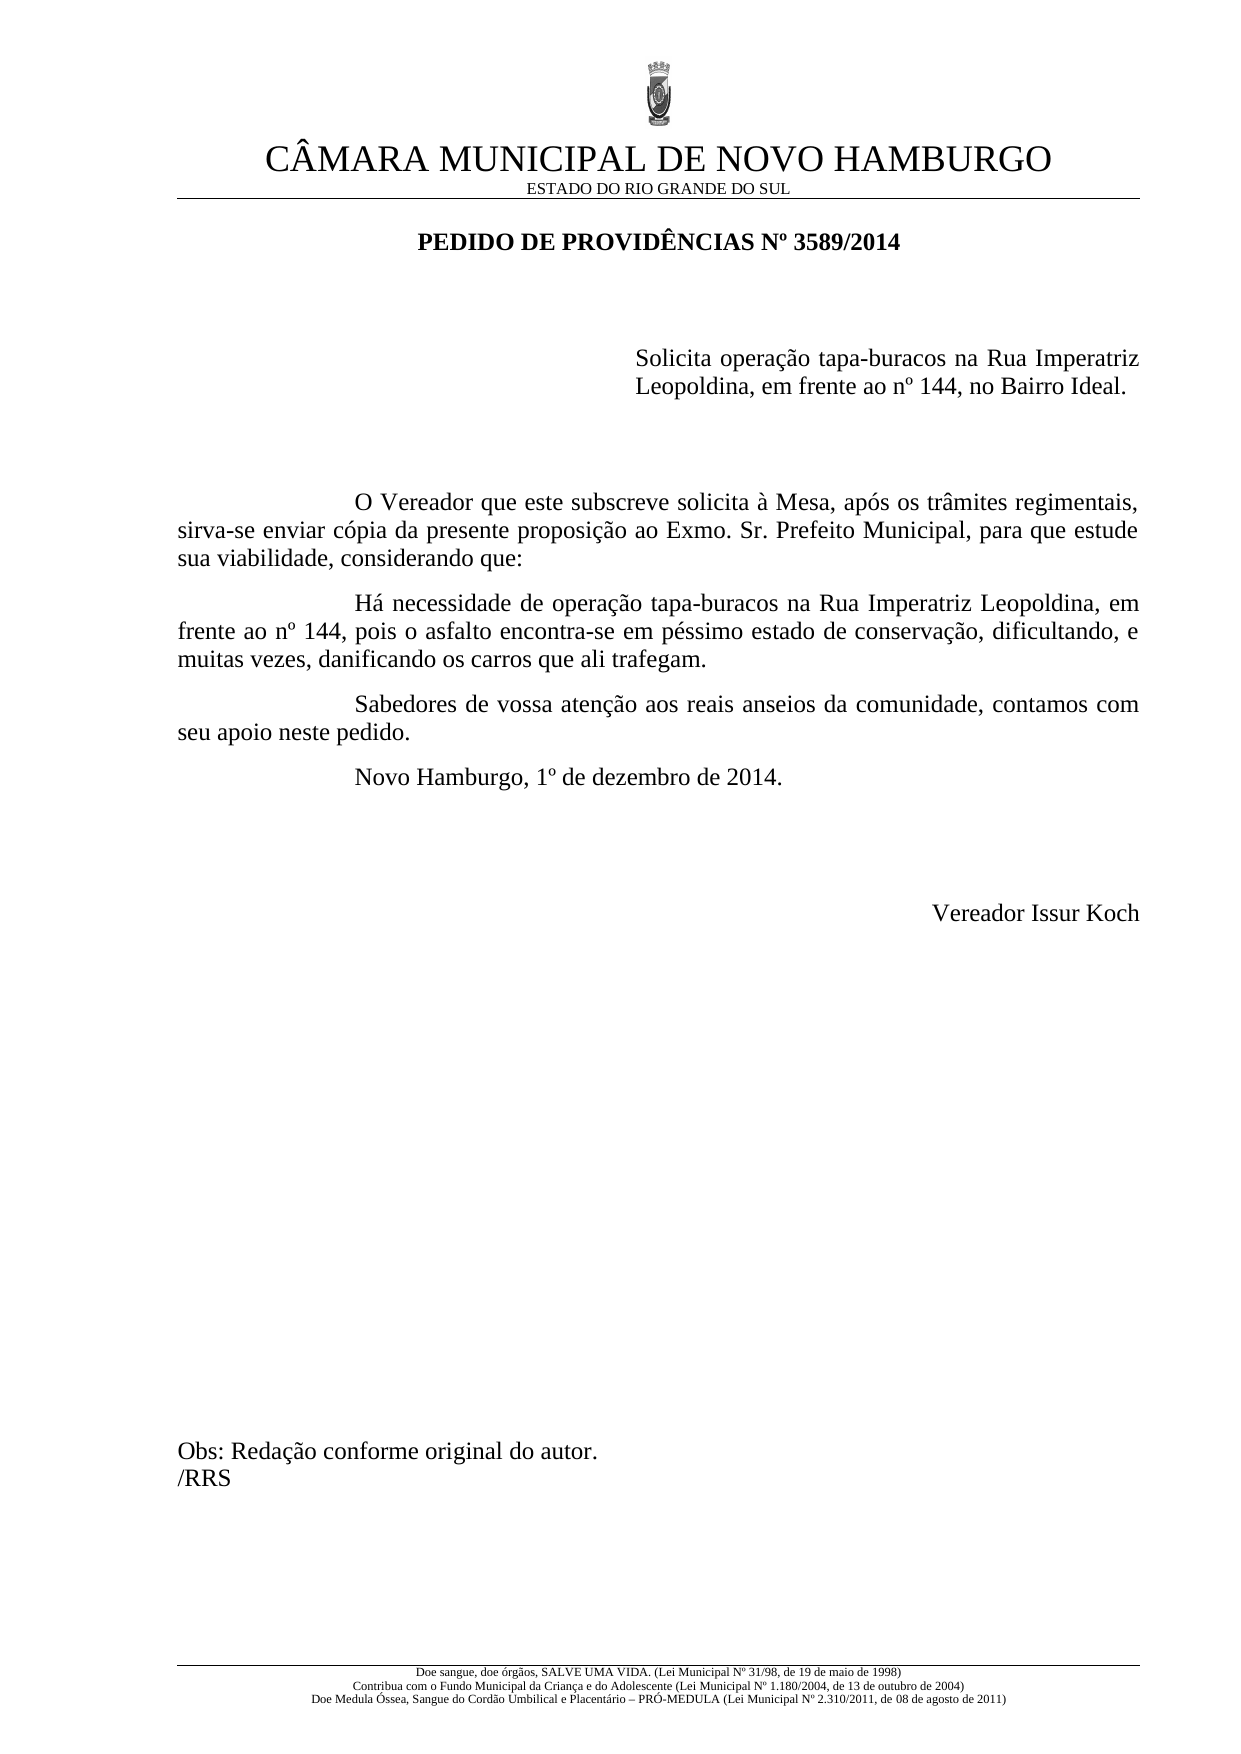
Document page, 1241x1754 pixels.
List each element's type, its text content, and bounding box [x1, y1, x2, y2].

text O Vereador que este subscreve solicita à Mesa, após os trâmites regimentais, sirva-se enviar cópia da presente proposição ao Exmo. Sr. Prefeito Municipal, para que estude sua viabilidade, considerando que: [177, 488, 1140, 572]
text Vereador Issur Koch [177, 899, 1140, 927]
text Solicita operação tapa-buracos na Rua Imperatriz Leopoldina, em frente ao nº 144, no Bairro Ideal. [635, 344, 1140, 400]
text Obs: Redação conforme original do autor. [177, 1437, 1140, 1464]
text Há necessidade de operação tapa-buracos na Rua Imperatriz Leopoldina, em frente ao nº 144, pois o asfalto encontra-se em péssimo estado de conservação, dificultando, e muitas vezes, danificando os carros que ali trafegam. [177, 589, 1140, 672]
text Novo Hamburgo, 1º de dezembro de 2014. [177, 763, 1140, 791]
title PEDIDO DE PROVIDÊNCIAS Nº 3589/2014 [178, 228, 1140, 256]
text Sabedores de vossa atenção aos reais anseios da comunidade, contamos com seu apoio neste pedido. [177, 690, 1140, 746]
text /RRS [177, 1464, 1140, 1492]
